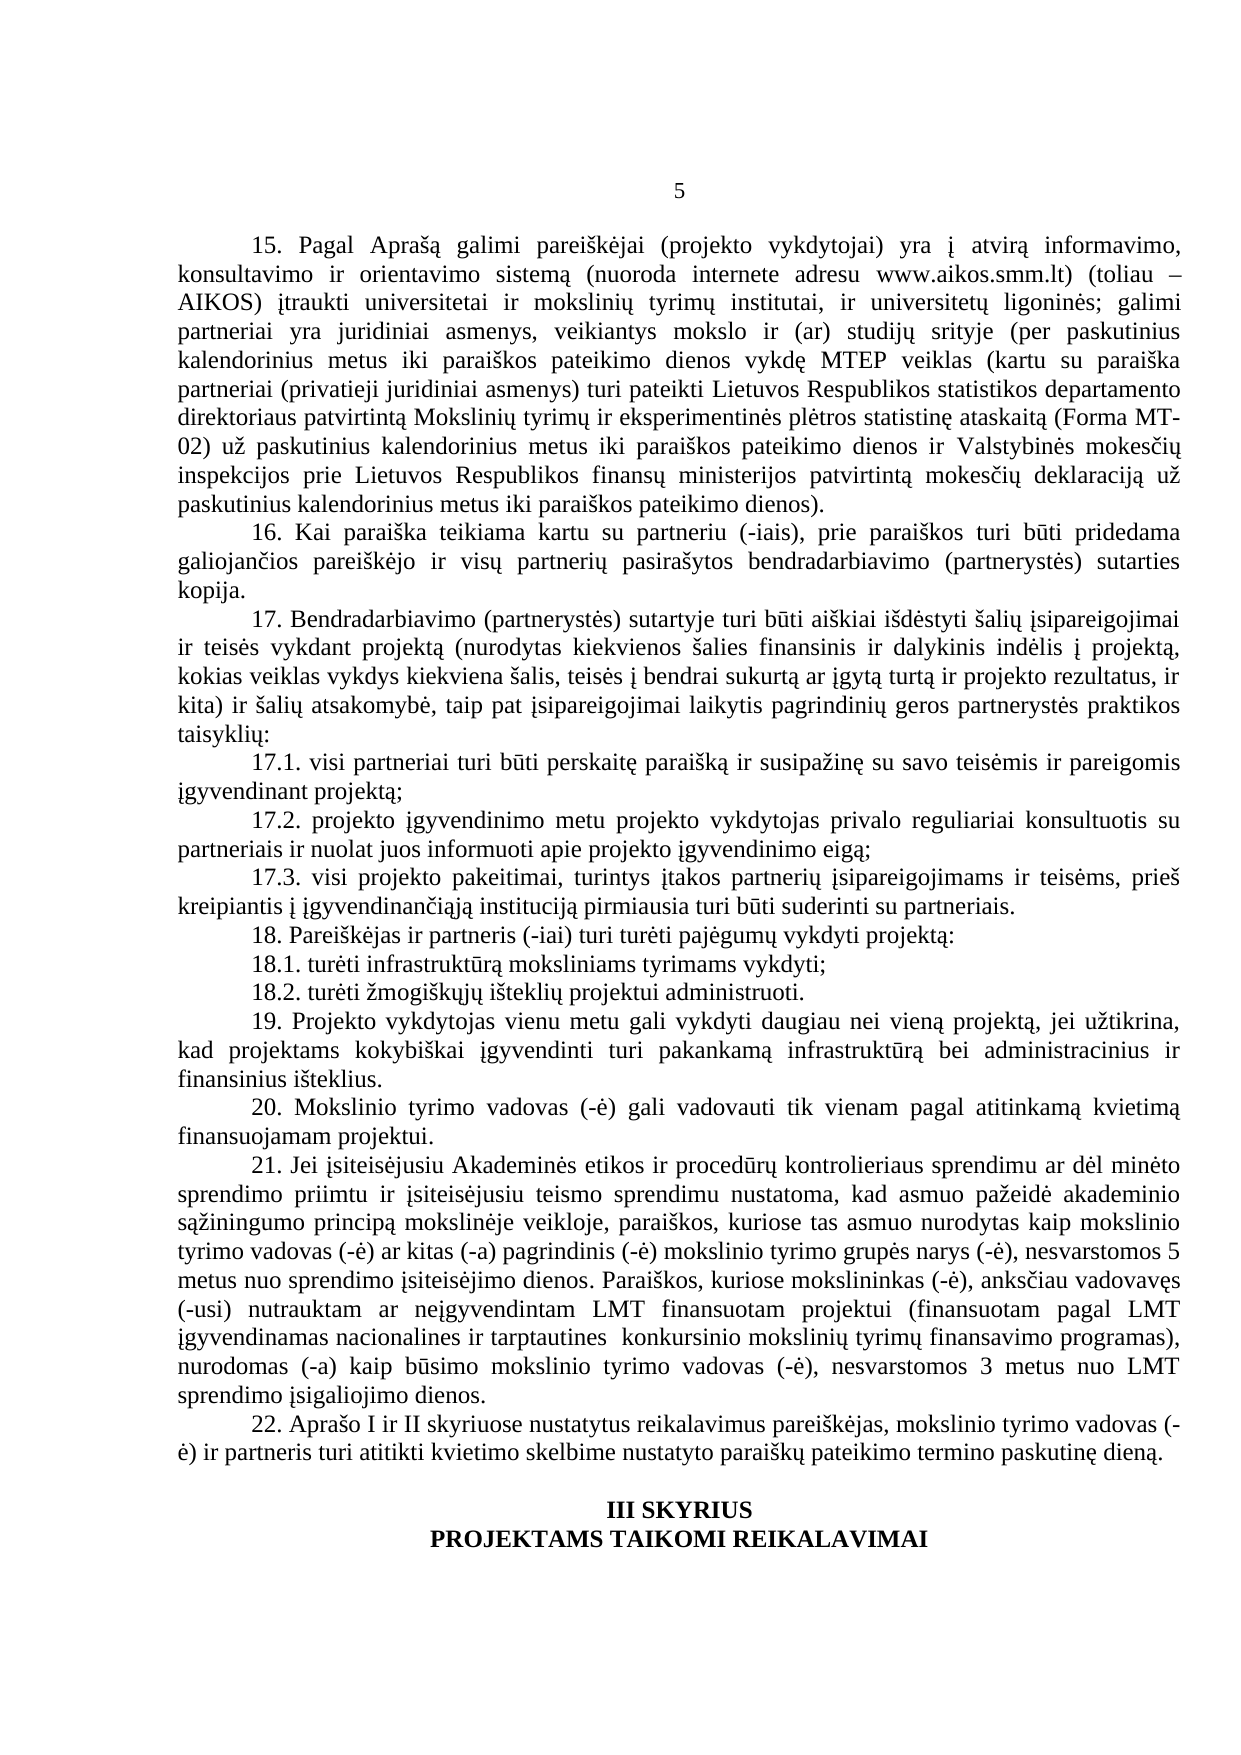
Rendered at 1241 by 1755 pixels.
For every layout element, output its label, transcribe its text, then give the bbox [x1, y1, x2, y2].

text III SKYRIUS [177, 1495, 1181, 1524]
text 20. Mokslinio tyrimo vadovas (-ė) gali vadovauti tik vienam pagal atitinkamą kvietimą finansuojamam projektui. [177, 1092, 1181, 1150]
text 22. Aprašo I ir II skyriuose nustatytus reikalavimus pareiškėjas, mokslinio tyrimo vadovas (-ė) ir partneris turi atitikti kvietimo skelbime nustatyto paraiškų pateikimo termino paskutinę dieną. [177, 1409, 1181, 1466]
text 21. Jei įsiteisėjusiu Akademinės etikos ir procedūrų kontrolieriaus sprendimu ar dėl minėto sprendimo priimtu ir įsiteisėjusiu teismo sprendimu nustatoma, kad asmuo pažeidė akademinio sąžiningumo principą mokslinėje veikloje, paraiškos, kuriose tas asmuo nurodytas kaip mokslinio tyrimo vadovas (-ė) ar kitas (-a) pagrindinis (-ė) mokslinio tyrimo grupės narys (-ė), nesvarstomos 5 metus nuo sprendimo įsiteisėjimo dienos. Paraiškos, kuriose mokslininkas (-ė), anksčiau vadovavęs (-usi) nutrauktam ar neįgyvendintam LMT finansuotam projektui (finansuotam pagal LMT įgyvendinamas nacionalines ir tarptautines konkursinio mokslinių tyrimų finansavimo programas), nurodomas (-a) kaip būsimo mokslinio tyrimo vadovas (-ė), nesvarstomos 3 metus nuo LMT sprendimo įsigaliojimo dienos. [177, 1150, 1181, 1409]
text 18. Pareiškėjas ir partneris (-iai) turi turėti pajėgumų vykdyti projektą: [177, 920, 1181, 949]
text 16. Kai paraiška teikiama kartu su partneriu (-iais), prie paraiškos turi būti pridedama galiojančios pareiškėjo ir visų partnerių pasirašytos bendradarbiavimo (partnerystės) sutarties kopija. [177, 517, 1181, 604]
text 17.3. visi projekto pakeitimai, turintys įtakos partnerių įsipareigojimams ir teisėms, prieš kreipiantis į įgyvendinančiąją instituciją pirmiausia turi būti suderinti su partneriais. [177, 862, 1181, 920]
text 19. Projekto vykdytojas vienu metu gali vykdyti daugiau nei vieną projektą, jei užtikrina, kad projektams kokybiškai įgyvendinti turi pakankamą infrastruktūrą bei administracinius ir finansinius išteklius. [177, 1006, 1181, 1092]
text 17. Bendradarbiavimo (partnerystės) sutartyje turi būti aiškiai išdėstyti šalių įsipareigojimai ir teisės vykdant projektą (nurodytas kiekvienos šalies finansinis ir dalykinis indėlis į projektą, kokias veiklas vykdys kiekviena šalis, teisės į bendrai sukurtą ar įgytą turtą ir projekto rezultatus, ir kita) ir šalių atsakomybė, taip pat įsipareigojimai laikytis pagrindinių geros partnerystės praktikos taisyklių: [177, 604, 1181, 747]
text 18.1. turėti infrastruktūrą moksliniams tyrimams vykdyti; [177, 949, 1181, 977]
text 17.2. projekto įgyvendinimo metu projekto vykdytojas privalo reguliariai konsultuotis su partneriais ir nuolat juos informuoti apie projekto įgyvendinimo eigą; [177, 805, 1181, 862]
text 18.2. turėti žmogiškųjų išteklių projektui administruoti. [177, 977, 1181, 1006]
text 15. Pagal Aprašą galimi pareiškėjai (projekto vykdytojai) yra į atvirą informavimo, konsultavimo ir orientavimo sistemą (nuoroda internete adresu www.aikos.smm.lt) (toliau – AIKOS) įtraukti universitetai ir mokslinių tyrimų institutai, ir universitetų ligoninės; galimi partneriai yra juridiniai asmenys, veikiantys mokslo ir (ar) studijų srityje (per paskutinius kalendorinius metus iki paraiškos pateikimo dienos vykdę MTEP veiklas (kartu su paraiška partneriai (privatieji juridiniai asmenys) turi pateikti Lietuvos Respublikos statistikos departamento direktoriaus patvirtintą Mokslinių tyrimų ir eksperimentinės plėtros statistinę ataskaitą (Forma MT-02) už paskutinius kalendorinius metus iki paraiškos pateikimo dienos ir Valstybinės mokesčių inspekcijos prie Lietuvos Respublikos finansų ministerijos patvirtintą mokesčių deklaraciją už paskutinius kalendorinius metus iki paraiškos pateikimo dienos). [177, 230, 1181, 517]
text PROJEKTAMS TAIKOMI REIKALAVIMAI [177, 1524, 1181, 1552]
text 17.1. visi partneriai turi būti perskaitę paraišką ir susipažinę su savo teisėmis ir pareigomis įgyvendinant projektą; [177, 747, 1181, 805]
